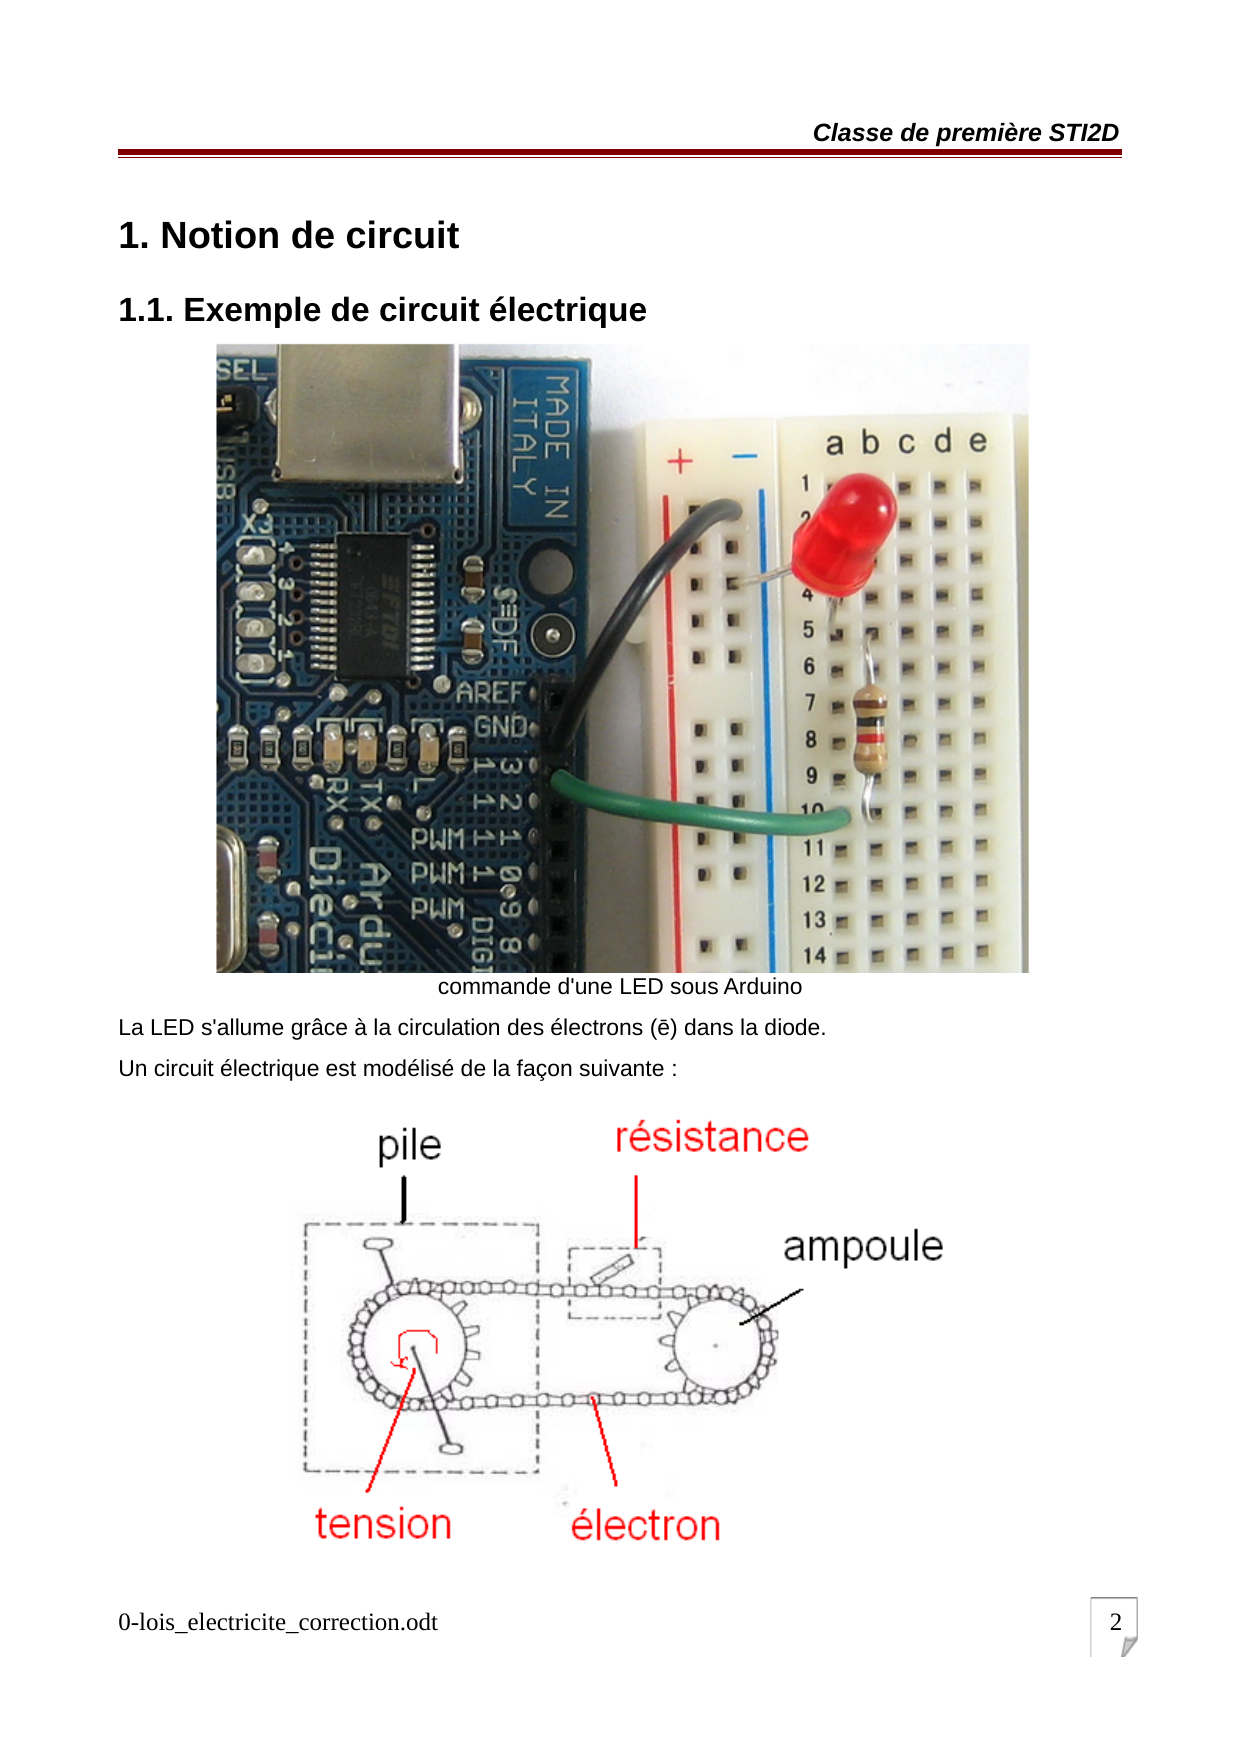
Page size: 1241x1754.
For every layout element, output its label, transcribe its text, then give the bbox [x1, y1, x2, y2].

subtitle 1.1. Exemple de circuit électrique [118, 290, 1122, 328]
text La LED s'allume grâce à la circulation des électrons (ē) dans la diode. [118, 1014, 1122, 1040]
subtitle 1. Notion de circuit [118, 213, 1122, 256]
text Un circuit électrique est modélisé de la façon suivante : [118, 1055, 1122, 1081]
text commande d'une LED sous Arduino [118, 973, 1122, 999]
